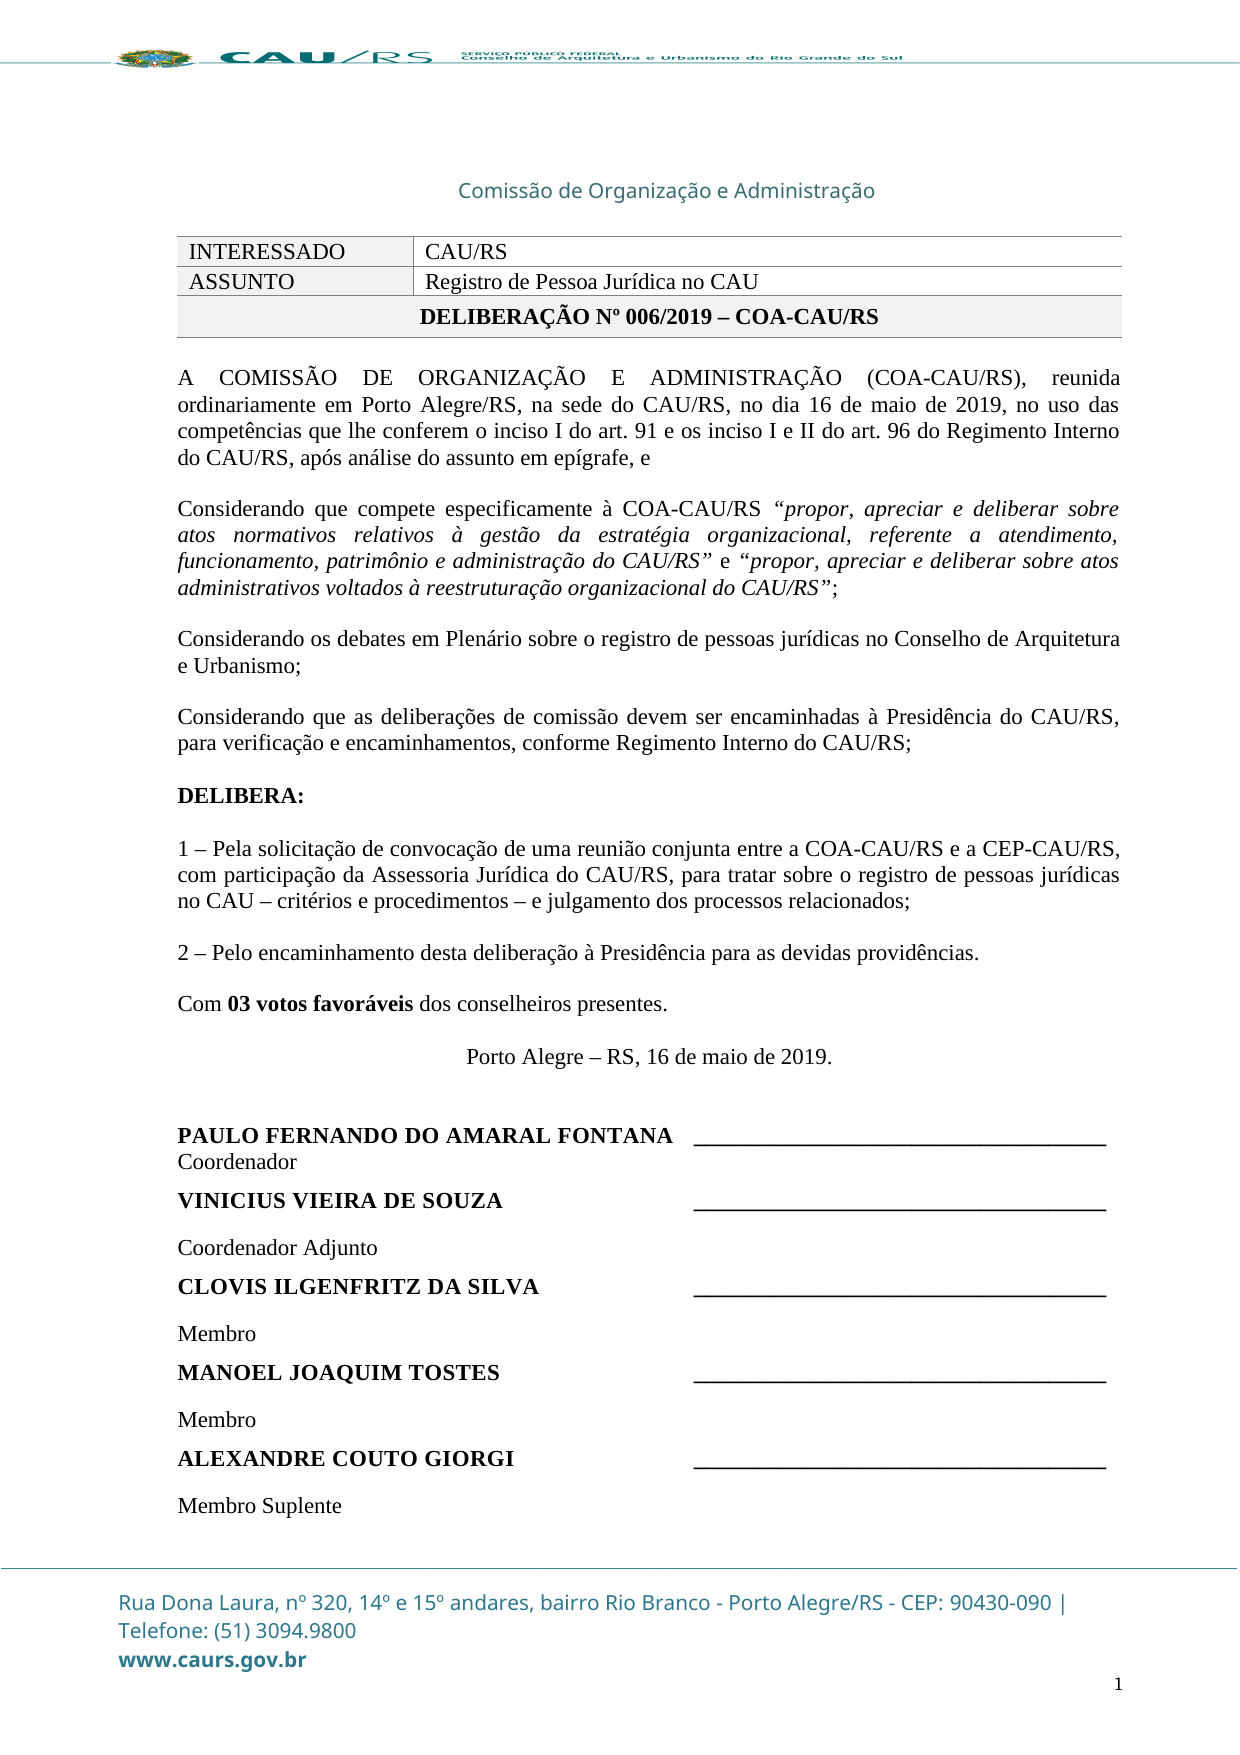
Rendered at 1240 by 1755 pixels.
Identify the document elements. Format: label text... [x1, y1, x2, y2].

text 1 – Pela solicitação de convocação de uma reunião conjunta entre a COA-CAU/RS e a CEP-CAU/RS, com participação da Assessoria Jurídica do CAU/RS, para tratar sobre o registro de pessoas jurídicas no CAU – critérios e procedimentos – e julgamento dos processos relacionados; [177, 835, 1121, 914]
text Coordenador Adjunto [177, 1234, 1121, 1261]
text Coordenador [177, 1148, 1121, 1175]
text CLOVIS ILGENFRITZ DA SILVA ____________________________________ [177, 1273, 1121, 1299]
table_cell DELIBERAÇÃO Nº 006/2019 – COA-CAU/RS [177, 296, 1122, 337]
table_header CAU/RS [414, 237, 1122, 266]
text Com 03 votos favoráveis dos conselheiros presentes. [177, 990, 1121, 1017]
text ALEXANDRE COUTO GIORGI ____________________________________ [177, 1445, 1121, 1472]
text Membro [177, 1320, 1121, 1347]
text VINICIUS VIEIRA DE SOUZA ____________________________________ [177, 1187, 1121, 1213]
text Membro Suplente [177, 1492, 1121, 1519]
text Porto Alegre – RS, 16 de maio de 2019. [177, 1043, 1121, 1069]
text PAULO FERNANDO DO AMARAL FONTANA ____________________________________ [177, 1122, 1121, 1148]
text DELIBERA: [177, 782, 1121, 808]
table_header INTERESSADO [177, 237, 413, 266]
text Considerando os debates em Plenário sobre o registro de pessoas jurídicas no Conselho de Arquitetura e Urbanismo; [177, 625, 1121, 678]
text A COMISSÃO DE ORGANIZAÇÃO E ADMINISTRAÇÃO (COA-CAU/RS), reunida ordinariamente em Porto Alegre/RS, na sede do CAU/RS, no dia 16 de maio de 2019, no uso das competências que lhe conferem o inciso I do art. 91 e os inciso I e II do art. 96 do Regimento Interno do CAU/RS, após análise do assunto em epígrafe, e [177, 364, 1121, 470]
table_cell ASSUNTO [177, 267, 413, 295]
text Membro [177, 1406, 1121, 1433]
table_cell Registro de Pessoa Jurídica no CAU [414, 267, 1122, 295]
text Considerando que as deliberações de comissão devem ser encaminhadas à Presidência do CAU/RS, para verificação e encaminhamentos, conforme Regimento Interno do CAU/RS; [177, 703, 1121, 756]
text MANOEL JOAQUIM TOSTES ____________________________________ [177, 1359, 1121, 1386]
text 2 – Pelo encaminhamento desta deliberação à Presidência para as devidas providências. [177, 939, 1121, 965]
text Considerando que compete especificamente à COA-CAU/RS “propor, apreciar e deliberar sobre atos normativos relativos à gestão da estratégia organizacional, referente a atendimento, funcionamento, patrimônio e administração do CAU/RS” e “propor, apreciar e deliberar sobre atos administrativos voltados à reestruturação organizacional do CAU/RS”; [177, 495, 1121, 600]
